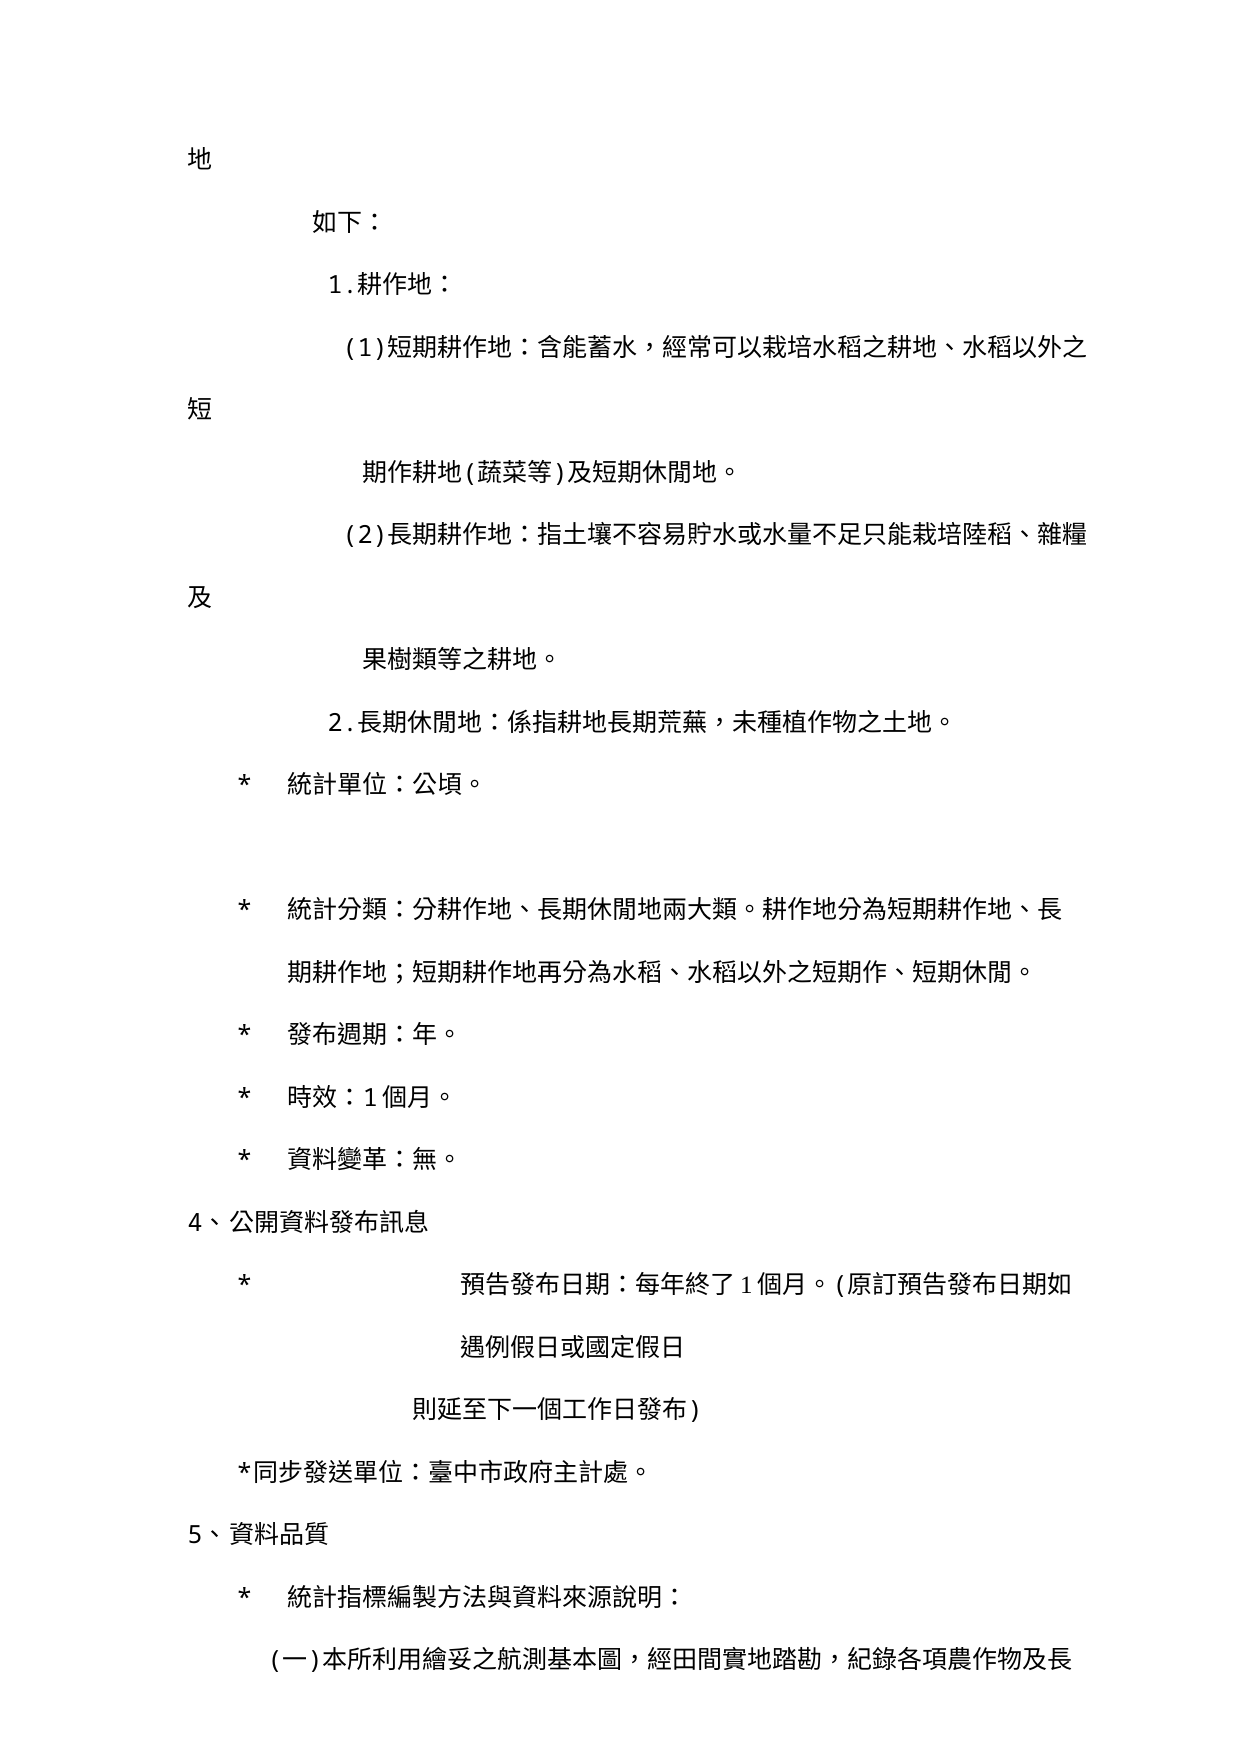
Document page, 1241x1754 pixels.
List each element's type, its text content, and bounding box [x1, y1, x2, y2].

text 2.長期休閒地：係指耕地長期荒蕪，未種植作物之土地。 [187, 679, 1087, 741]
list 統計分類：分耕作地、長期休閒地兩大類。耕作地分為短期耕作地、長期耕作地；短期耕作地再分為水稻、水稻以外之短期作、短期休閒。 [237, 866, 1087, 991]
text (2)長期耕作地：指土壤不容易貯水或水量不足只能栽培陸稻、雜糧及 果樹類等之耕地。 [187, 491, 1087, 679]
list 統計指標編製方法與資料來源說明： [237, 1554, 1087, 1616]
text (1)短期耕作地：含能蓄水，經常可以栽培水稻之耕地、水稻以外之短 期作耕地(蔬菜等)及短期休閒地。 [187, 304, 1087, 491]
list 時效：1個月。 [237, 1054, 1087, 1116]
list 發布週期：年。 [237, 991, 1087, 1054]
list 資料品質 [187, 1491, 1087, 1554]
list 公開資料發布訊息 [187, 1179, 1087, 1241]
list 預告發布日期：每年終了1個月。(原訂預告發布日期如遇例假日或國定假日 [237, 1241, 1087, 1366]
list 資料變革：無。 [237, 1116, 1087, 1179]
list 統計單位：公頃。 [237, 741, 1087, 866]
text 則延至下一個工作日發布) [237, 1366, 1087, 1429]
text (一)本所利用繪妥之航測基本圖，經田間實地踏勘，紀錄各項農作物及長 [237, 1616, 1087, 1679]
text 地 如下： [187, 116, 1087, 241]
text 1.耕作地： [187, 241, 1087, 304]
list 同步發送單位：臺中市政府主計處。 [237, 1429, 1087, 1491]
